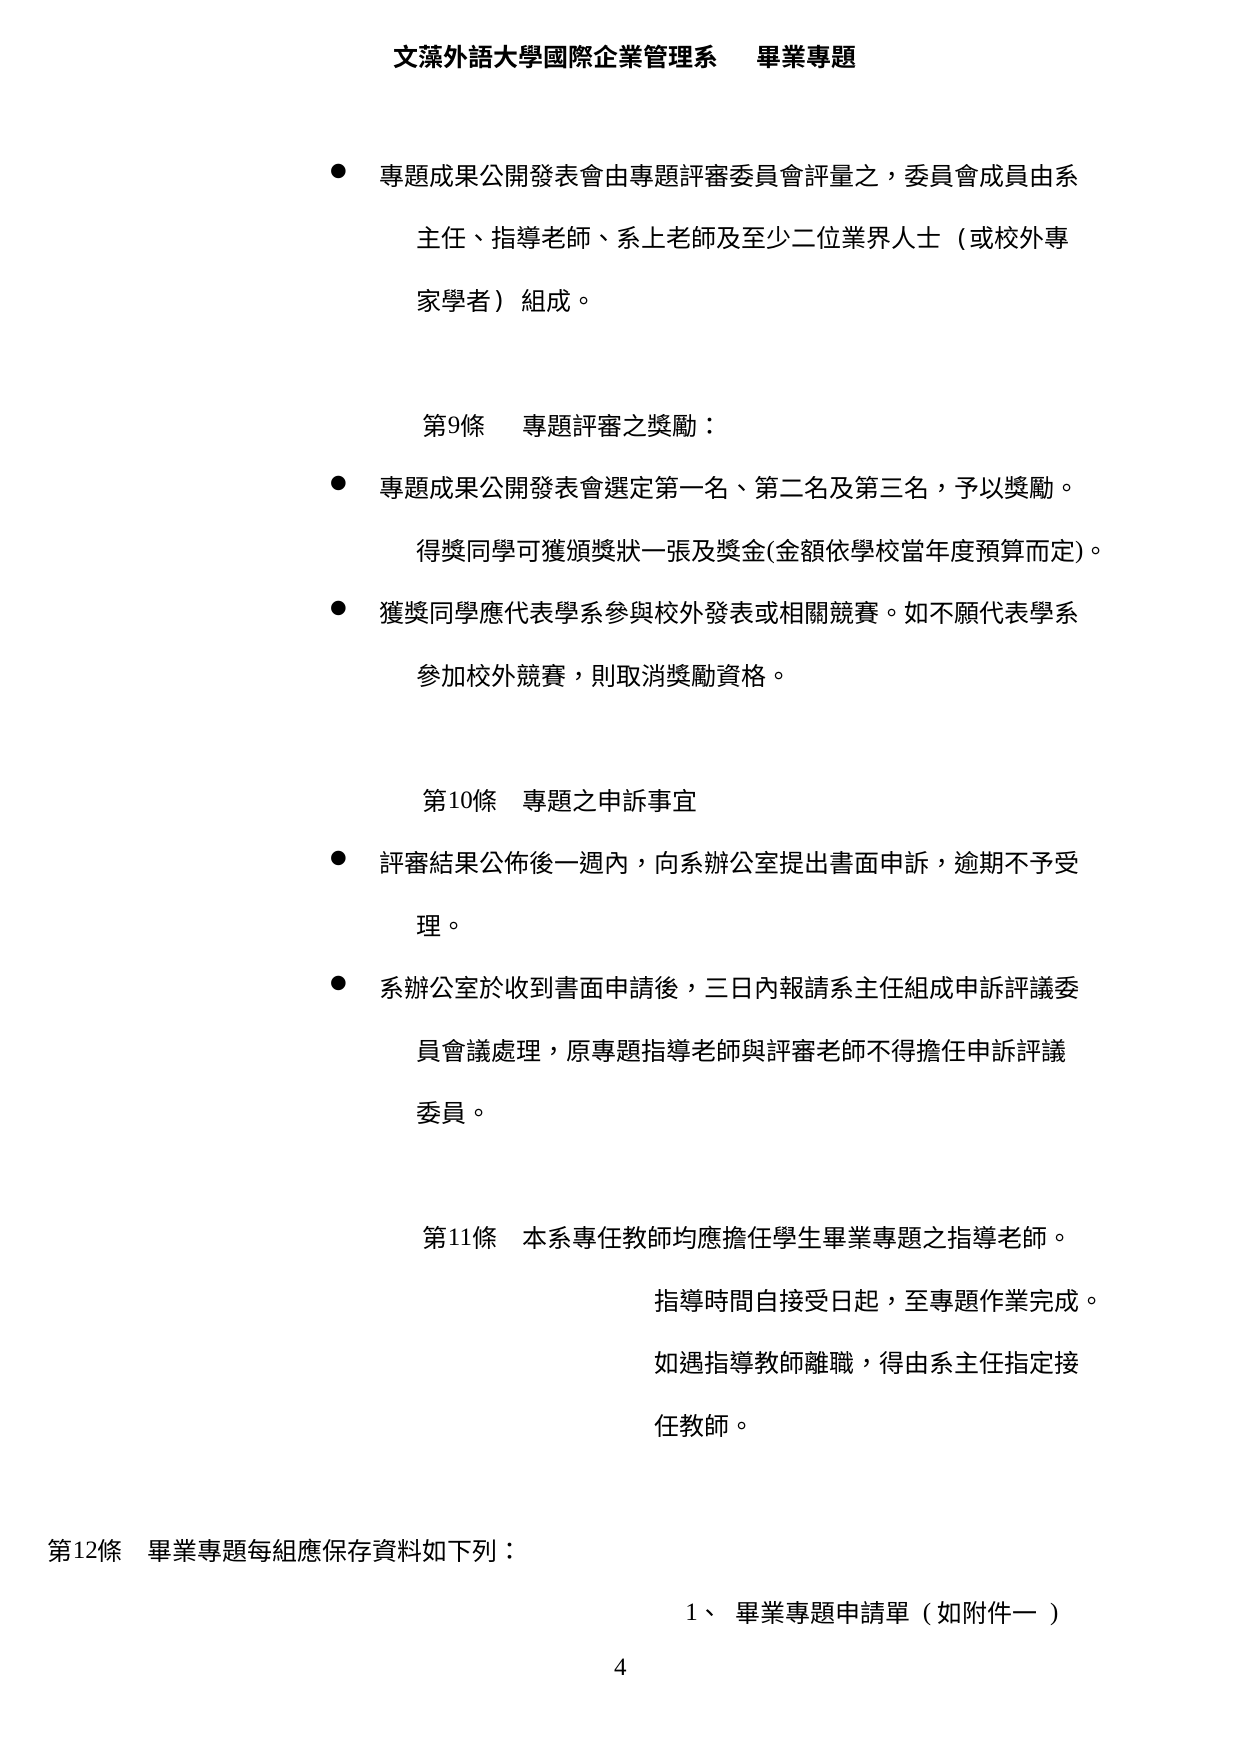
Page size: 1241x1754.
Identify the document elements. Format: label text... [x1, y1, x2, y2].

list 本系專任教師均應擔任學生畢業專題之指導老師。指導時間自接受日起，至專題作業完成。如遇指導教師離職，得由系主任指定接任教師。 [423, 1195, 1092, 1445]
list 評審結果公佈後一週內，向系辦公室提出書面申訴，逾期不予受理。 [329, 820, 1085, 945]
list 專題之申訴事宜 [423, 757, 1092, 820]
list 獲獎同學應代表學系參與校外發表或相關競賽。如不願代表學系參加校外競賽，則取消獎勵資格。 [329, 570, 1092, 695]
list 系辦公室於收到書面申請後，三日內報請系主任組成申訴評議委員會議處理，原專題指導老師與評審老師不得擔任申訴評議委員。 [329, 945, 1085, 1132]
list 專題成果公開發表會由專題評審委員會評量之，委員會成員由系主任、指導老師、系上老師及至少二位業界人士 (或校外專家學者) 組成。 [329, 132, 1092, 320]
list 畢業專題每組應保存資料如下列： [48, 1507, 1092, 1570]
list 畢業專題申請單 ( 如附件一 ) [685, 1570, 1092, 1632]
list 專題成果公開發表會選定第一名、第二名及第三名，予以獎勵。得獎同學可獲頒獎狀一張及獎金(金額依學校當年度預算而定)。 [329, 445, 1092, 570]
list 專題評審之獎勵： [423, 382, 1092, 445]
